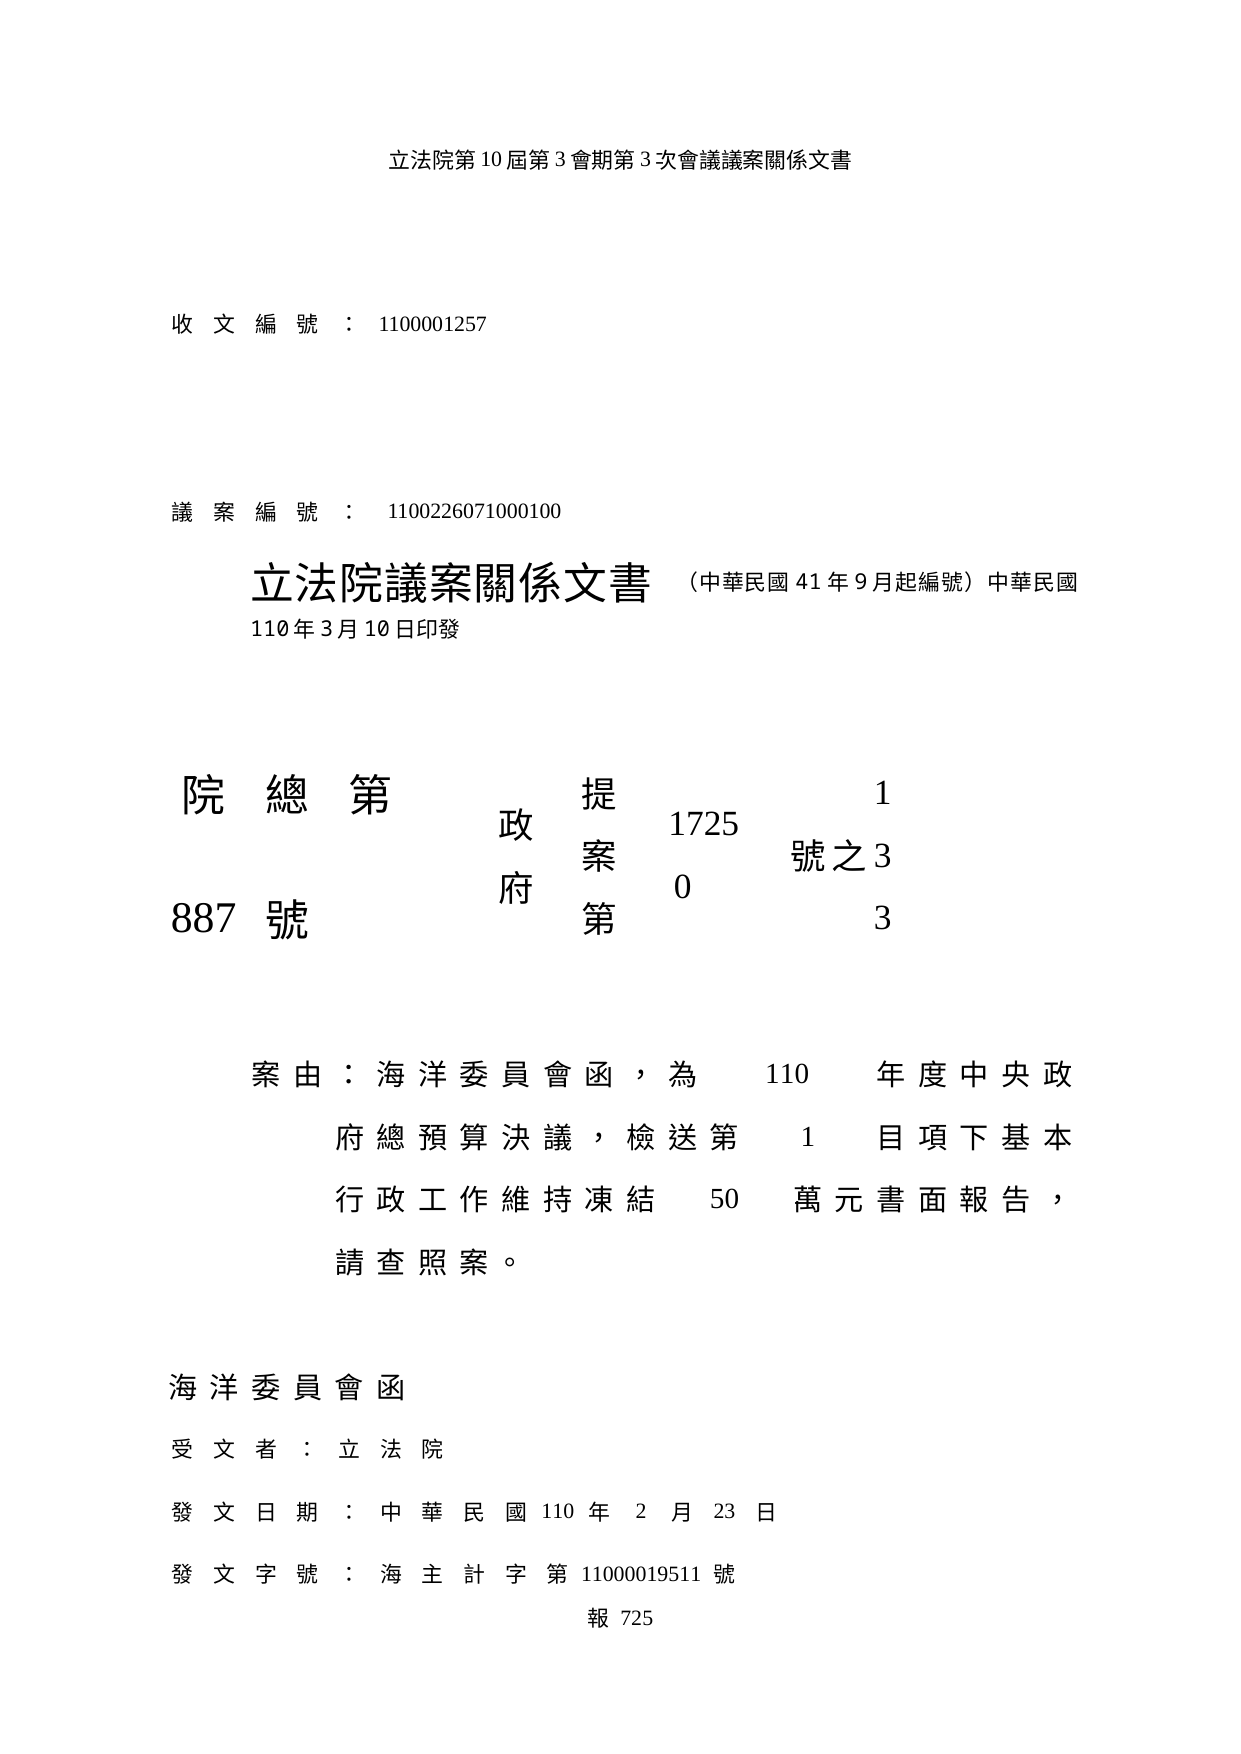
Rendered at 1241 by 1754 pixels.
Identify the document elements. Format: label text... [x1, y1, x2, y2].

table_header 提案第 [540, 719, 646, 969]
table_header 院總第887號 [162, 719, 425, 969]
table_header 號 [759, 719, 794, 969]
text 發文字號：海主計字第11000019511號 [162, 1531, 1078, 1594]
table_header 政府 [425, 719, 540, 969]
text 發文日期：中華民國110年2月23日 [162, 1469, 1078, 1531]
text 海洋委員會函 [162, 1344, 1078, 1406]
text 案由：海洋委員會函，為110年度中央政府總預算決議，檢送第1目項下基本行政工作維持凍結50萬元書面報告，請查照案。 [217, 1031, 1078, 1281]
table_header 133 [830, 719, 895, 969]
table_header 之 [794, 719, 830, 969]
text 立法院議案關係文書 （中華民國41年9月起編號）中華民國110年3月10日印發 [250, 549, 1078, 644]
text 受文者：立法院 [162, 1406, 1078, 1469]
text 議案編號：1100226071000100 [162, 406, 1078, 531]
text 收文編號：1100001257 [162, 219, 1078, 344]
table_header 17250 [646, 719, 759, 969]
